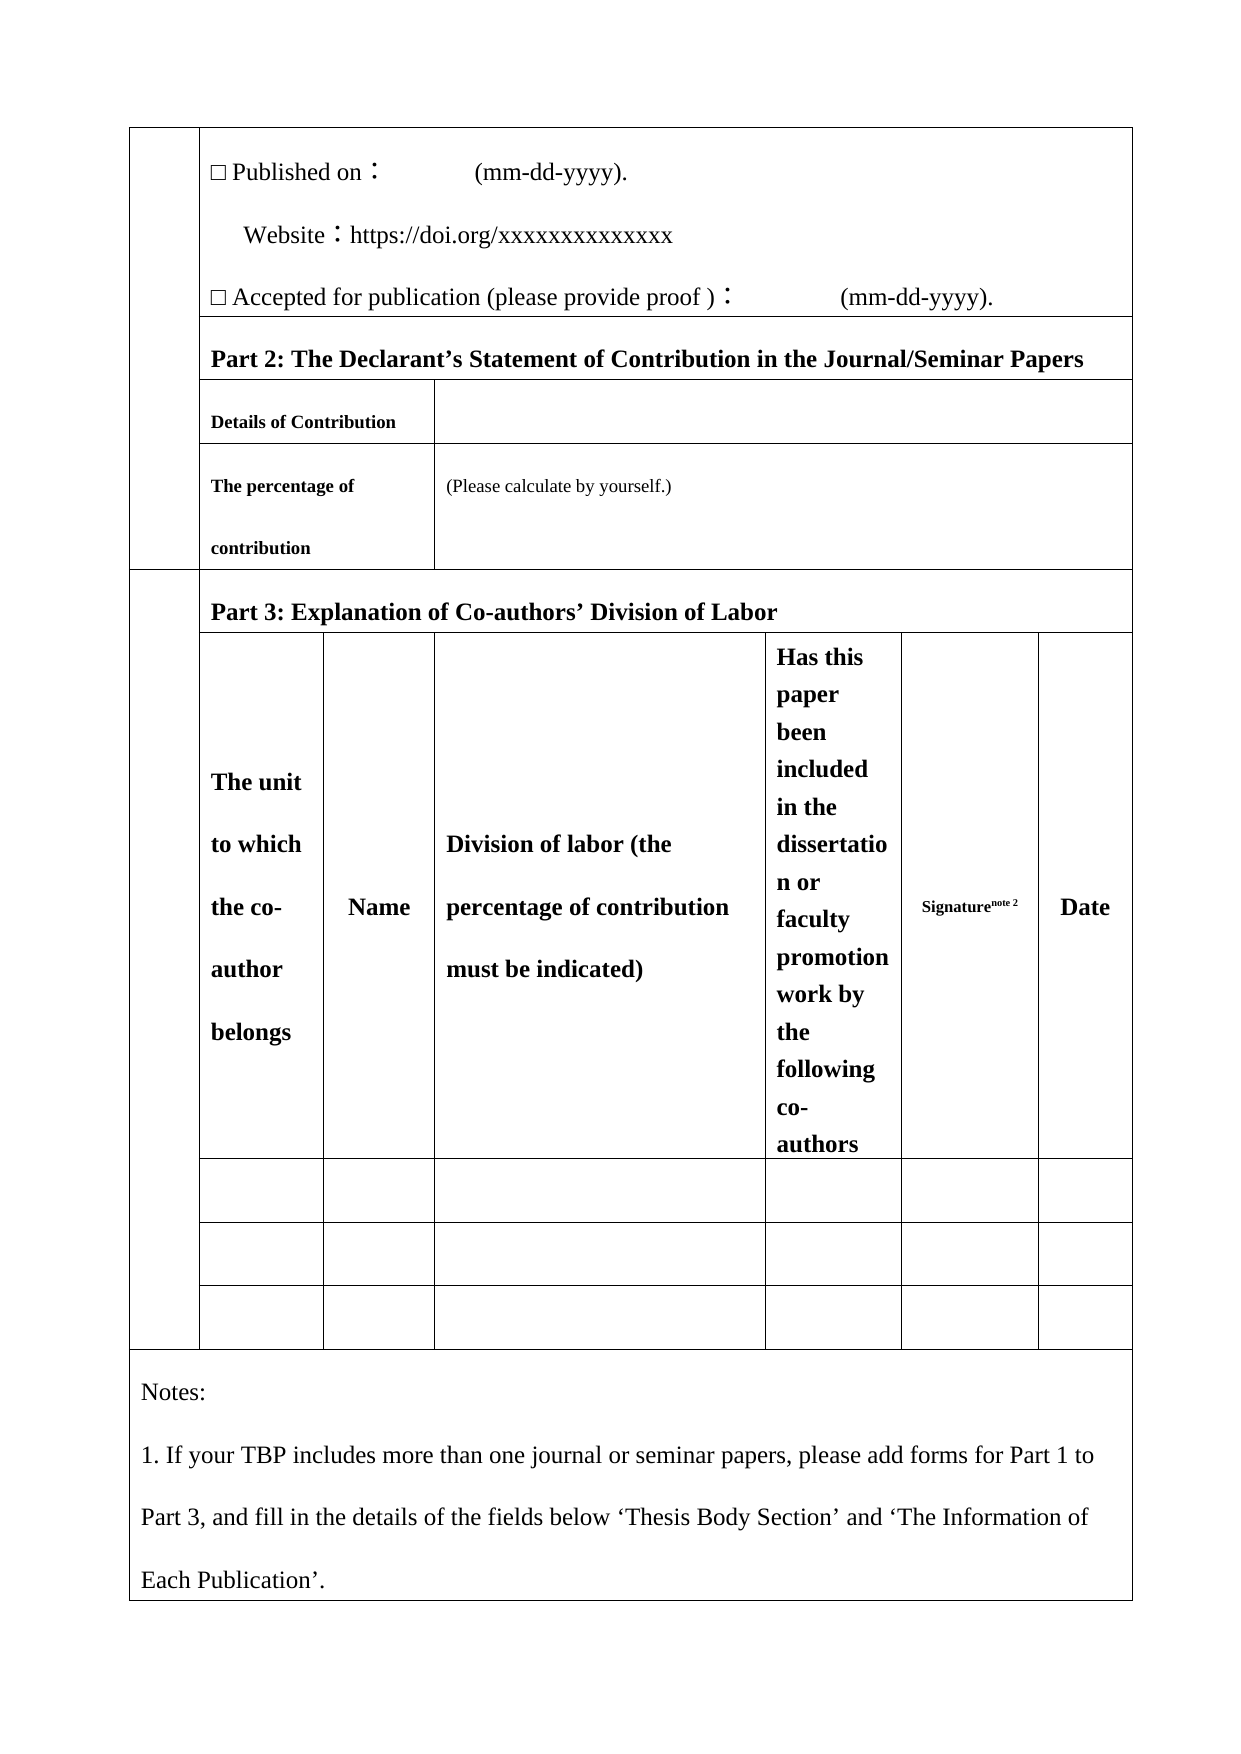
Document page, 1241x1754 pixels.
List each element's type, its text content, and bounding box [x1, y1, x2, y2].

table_cell [1039, 1223, 1132, 1285]
table_cell Division of labor (the percentage of contribution must be indicated) [435, 633, 765, 1158]
table_cell [902, 1286, 1038, 1349]
table_cell [902, 1223, 1038, 1285]
table_cell The unit to which the co-author belongs [200, 633, 323, 1158]
table_cell The percentage of contribution [200, 444, 434, 569]
table_cell [1039, 1159, 1132, 1222]
table_cell Date [1039, 633, 1132, 1158]
table_cell [130, 570, 199, 1349]
table_cell □ Published on： (mm-dd-yyyy). Website：https://doi.org/xxxxxxxxxxxxxx □ Accepted for publication (please provide proof )： (mm-dd-yyyy). [200, 128, 1132, 316]
table_cell [435, 1286, 765, 1349]
table_cell [200, 1159, 323, 1222]
table_cell Name [324, 633, 434, 1158]
table_cell [902, 1159, 1038, 1222]
table_cell [324, 1223, 434, 1285]
table_cell [766, 1159, 901, 1222]
table_cell Part 3: Explanation of Co-authors’ Division of Labor [200, 570, 1132, 632]
table_cell Part 2: The Declarant’s Statement of Contribution in the Journal/Seminar Papers [200, 317, 1132, 379]
table_cell Details of Contribution [200, 380, 434, 443]
table_cell [435, 1159, 765, 1222]
table_cell [324, 1286, 434, 1349]
table_cell Signaturenote 2 [902, 633, 1038, 1158]
table_cell (Please calculate by yourself.) [435, 444, 1132, 569]
table_cell [324, 1159, 434, 1222]
table_cell [200, 1223, 323, 1285]
table_cell [435, 1223, 765, 1285]
table_cell [766, 1223, 901, 1285]
table_cell [435, 380, 1132, 443]
table_cell [766, 1286, 901, 1349]
table_cell [200, 1286, 323, 1349]
table_cell Has this paper been included in the dissertation or faculty promotion work by the following co-authors [766, 633, 901, 1158]
table_cell [130, 128, 199, 569]
table_cell [1039, 1286, 1132, 1349]
table_cell Notes: 1. If your TBP includes more than one journal or seminar papers, please add forms for Part 1 to Part 3, and fill in the details of the fields below ‘Thesis Body Section’ and ‘The Information of Each Publication’. [130, 1350, 1132, 1600]
